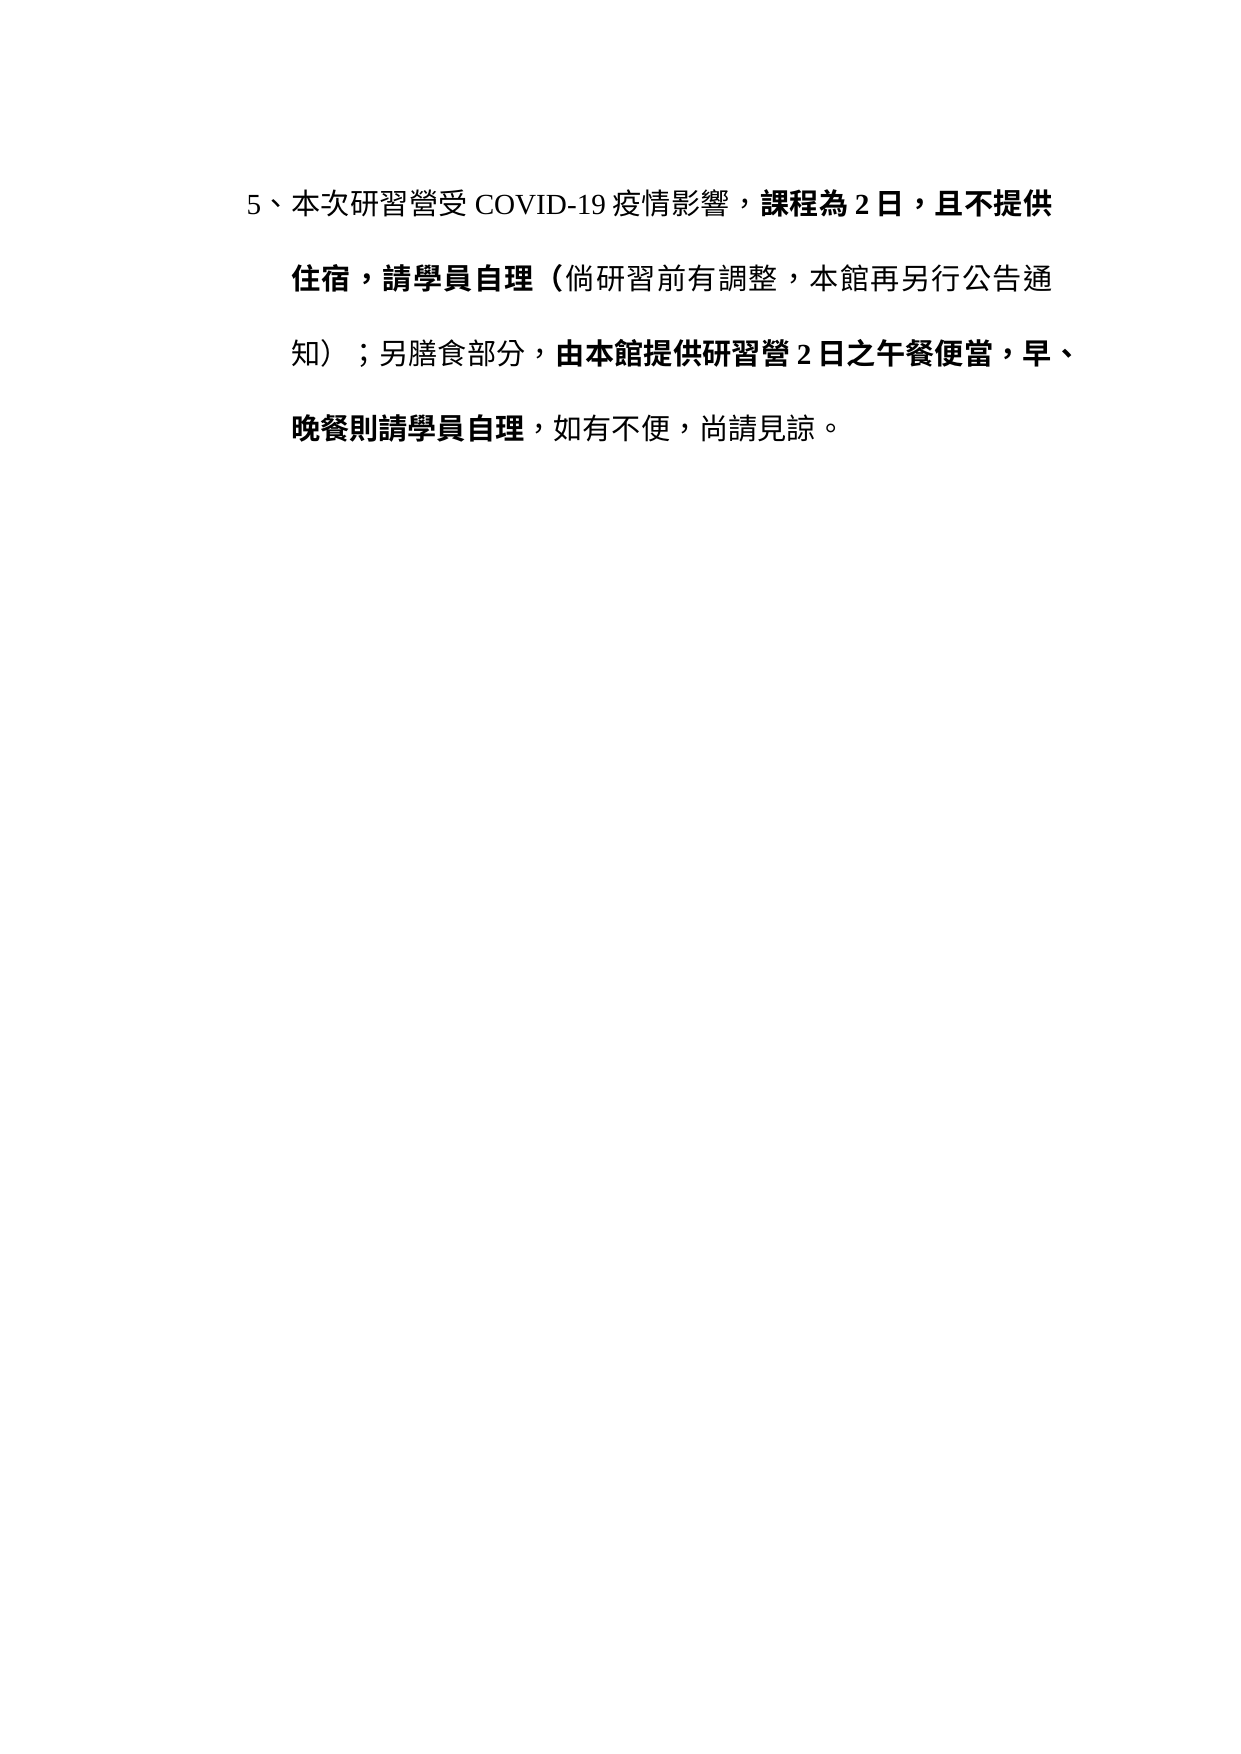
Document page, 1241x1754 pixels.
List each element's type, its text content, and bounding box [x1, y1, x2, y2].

text 5、本次研習營受COVID-19疫情影響，課程為2日，且不提供住宿，請學員自理（倘研習前有調整，本館再另行公告通知）；另膳食部分，由本館提供研習營2日之午餐便當，早、晚餐則請學員自理，如有不便，尚請見諒。 [246, 164, 1053, 464]
